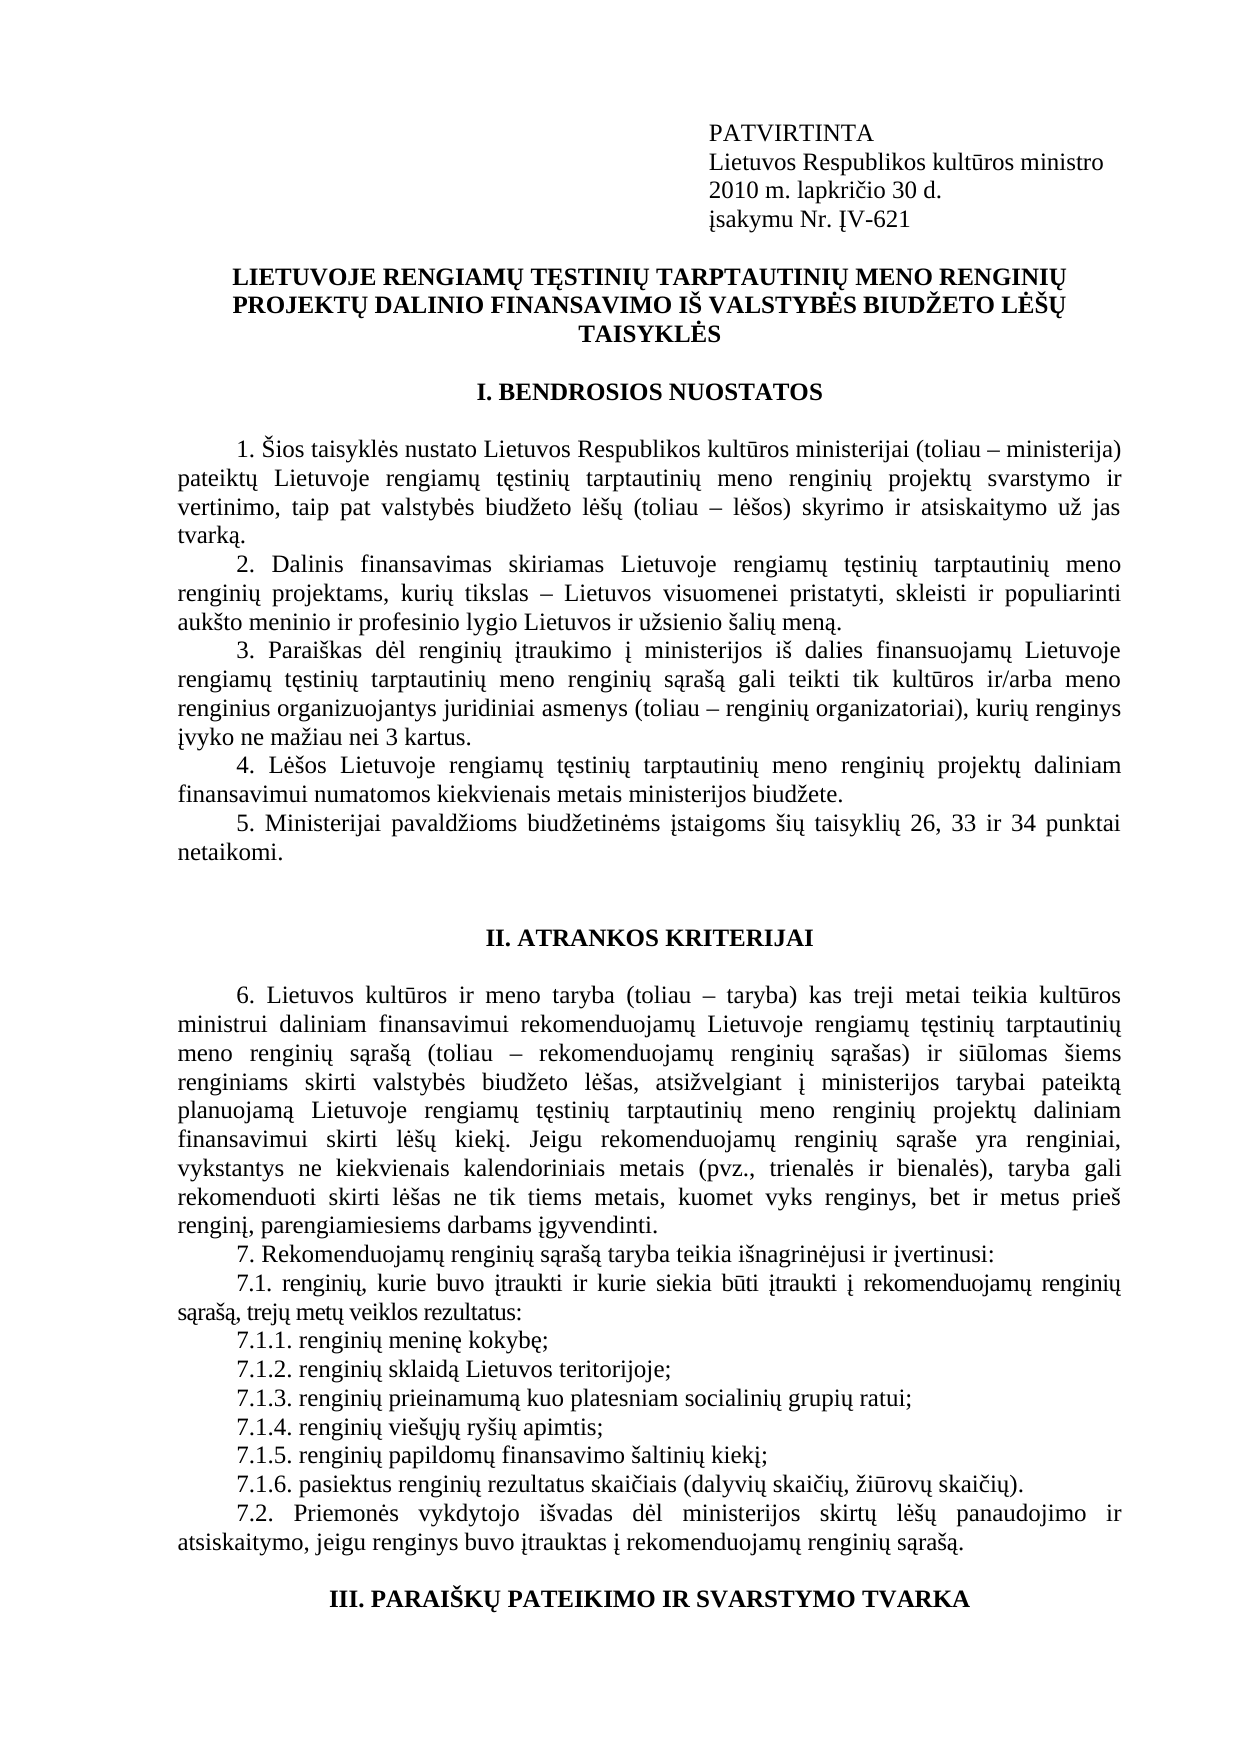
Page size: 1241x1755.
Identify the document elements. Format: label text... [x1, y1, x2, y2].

text PATVIRTINTA [709, 118, 1122, 147]
text II. ATRANKOS KRITERIJAI [177, 923, 1122, 952]
text 7.1. renginių, kurie buvo įtraukti ir kurie siekia būti įtraukti į rekomenduojamų renginių sąrašą, trejų metų veiklos rezultatus: [177, 1268, 1122, 1326]
text 7. Rekomenduojamų renginių sąrašą taryba teikia išnagrinėjusi ir įvertinusi: [177, 1239, 1122, 1268]
text 7.1.2. renginių sklaidą Lietuvos teritorijoje; [177, 1354, 1122, 1383]
text 2. Dalinis finansavimas skiriamas Lietuvoje rengiamų tęstinių tarptautinių meno renginių projektams, kurių tikslas – Lietuvos visuomenei pristatyti, skleisti ir populiarinti aukšto meninio ir profesinio lygio Lietuvos ir užsienio šalių meną. [177, 549, 1122, 636]
text 1. Šios taisyklės nustato Lietuvos Respublikos kultūros ministerijai (toliau – ministerija) pateiktų Lietuvoje rengiamų tęstinių tarptautinių meno renginių projektų svarstymo ir vertinimo, taip pat valstybės biudžeto lėšų (toliau – lėšos) skyrimo ir atsiskaitymo už jas tvarką. [177, 434, 1122, 549]
text LIETUVOJE RENGIAMŲ TĘSTINIŲ TARPTAUTINIŲ MENO RENGINIŲ PROJEKTŲ DALINIO FINANSAVIMO IŠ VALSTYBĖS BIUDŽETO LĖŠŲ TAISYKLĖS [177, 262, 1122, 348]
text 3. Paraiškas dėl renginių įtraukimo į ministerijos iš dalies finansuojamų Lietuvoje rengiamų tęstinių tarptautinių meno renginių sąrašą gali teikti tik kultūros ir/arba meno renginius organizuojantys juridiniai asmenys (toliau – renginių organizatoriai), kurių renginys įvyko ne mažiau nei 3 kartus. [177, 636, 1122, 751]
text 2010 m. lapkričio 30 d. [177, 176, 1122, 204]
text 5. Ministerijai pavaldžioms biudžetinėms įstaigoms šių taisyklių 26, 33 ir 34 punktai netaikomi. [177, 808, 1122, 866]
text 6. Lietuvos kultūros ir meno taryba (toliau – taryba) kas treji metai teikia kultūros ministrui daliniam finansavimui rekomenduojamų Lietuvoje rengiamų tęstinių tarptautinių meno renginių sąrašą (toliau – rekomenduojamų renginių sąrašas) ir siūlomas šiems renginiams skirti valstybės biudžeto lėšas, atsižvelgiant į ministerijos tarybai pateiktą planuojamą Lietuvoje rengiamų tęstinių tarptautinių meno renginių projektų daliniam finansavimui skirti lėšų kiekį. Jeigu rekomenduojamų renginių sąraše yra renginiai, vykstantys ne kiekvienais kalendoriniais metais (pvz., trienalės ir bienalės), taryba gali rekomenduoti skirti lėšas ne tik tiems metais, kuomet vyks renginys, bet ir metus prieš renginį, parengiamiesiems darbams įgyvendinti. [177, 981, 1122, 1239]
text 7.1.3. renginių prieinamumą kuo platesniam socialinių grupių ratui; [177, 1383, 1122, 1412]
text įsakymu Nr. ĮV-621 [177, 204, 1122, 233]
text 7.1.6. pasiektus renginių rezultatus skaičiais (dalyvių skaičių, žiūrovų skaičių). [177, 1469, 1122, 1498]
text III. PARAIŠKŲ PATEIKIMO IR SVARSTYMO TVARKA [177, 1584, 1122, 1613]
text I. BENDROSIOS NUOSTATOS [177, 377, 1122, 406]
text 7.1.4. renginių viešųjų ryšių apimtis; [177, 1412, 1122, 1441]
text 4. Lėšos Lietuvoje rengiamų tęstinių tarptautinių meno renginių projektų daliniam finansavimui numatomos kiekvienais metais ministerijos biudžete. [177, 751, 1122, 808]
text 7.1.1. renginių meninę kokybę; [177, 1326, 1122, 1354]
text 7.2. Priemonės vykdytojo išvadas dėl ministerijos skirtų lėšų panaudojimo ir atsiskaitymo, jeigu renginys buvo įtrauktas į rekomenduojamų renginių sąrašą. [177, 1498, 1122, 1556]
text 7.1.5. renginių papildomų finansavimo šaltinių kiekį; [177, 1441, 1122, 1469]
text Lietuvos Respublikos kultūros ministro [177, 147, 1122, 176]
